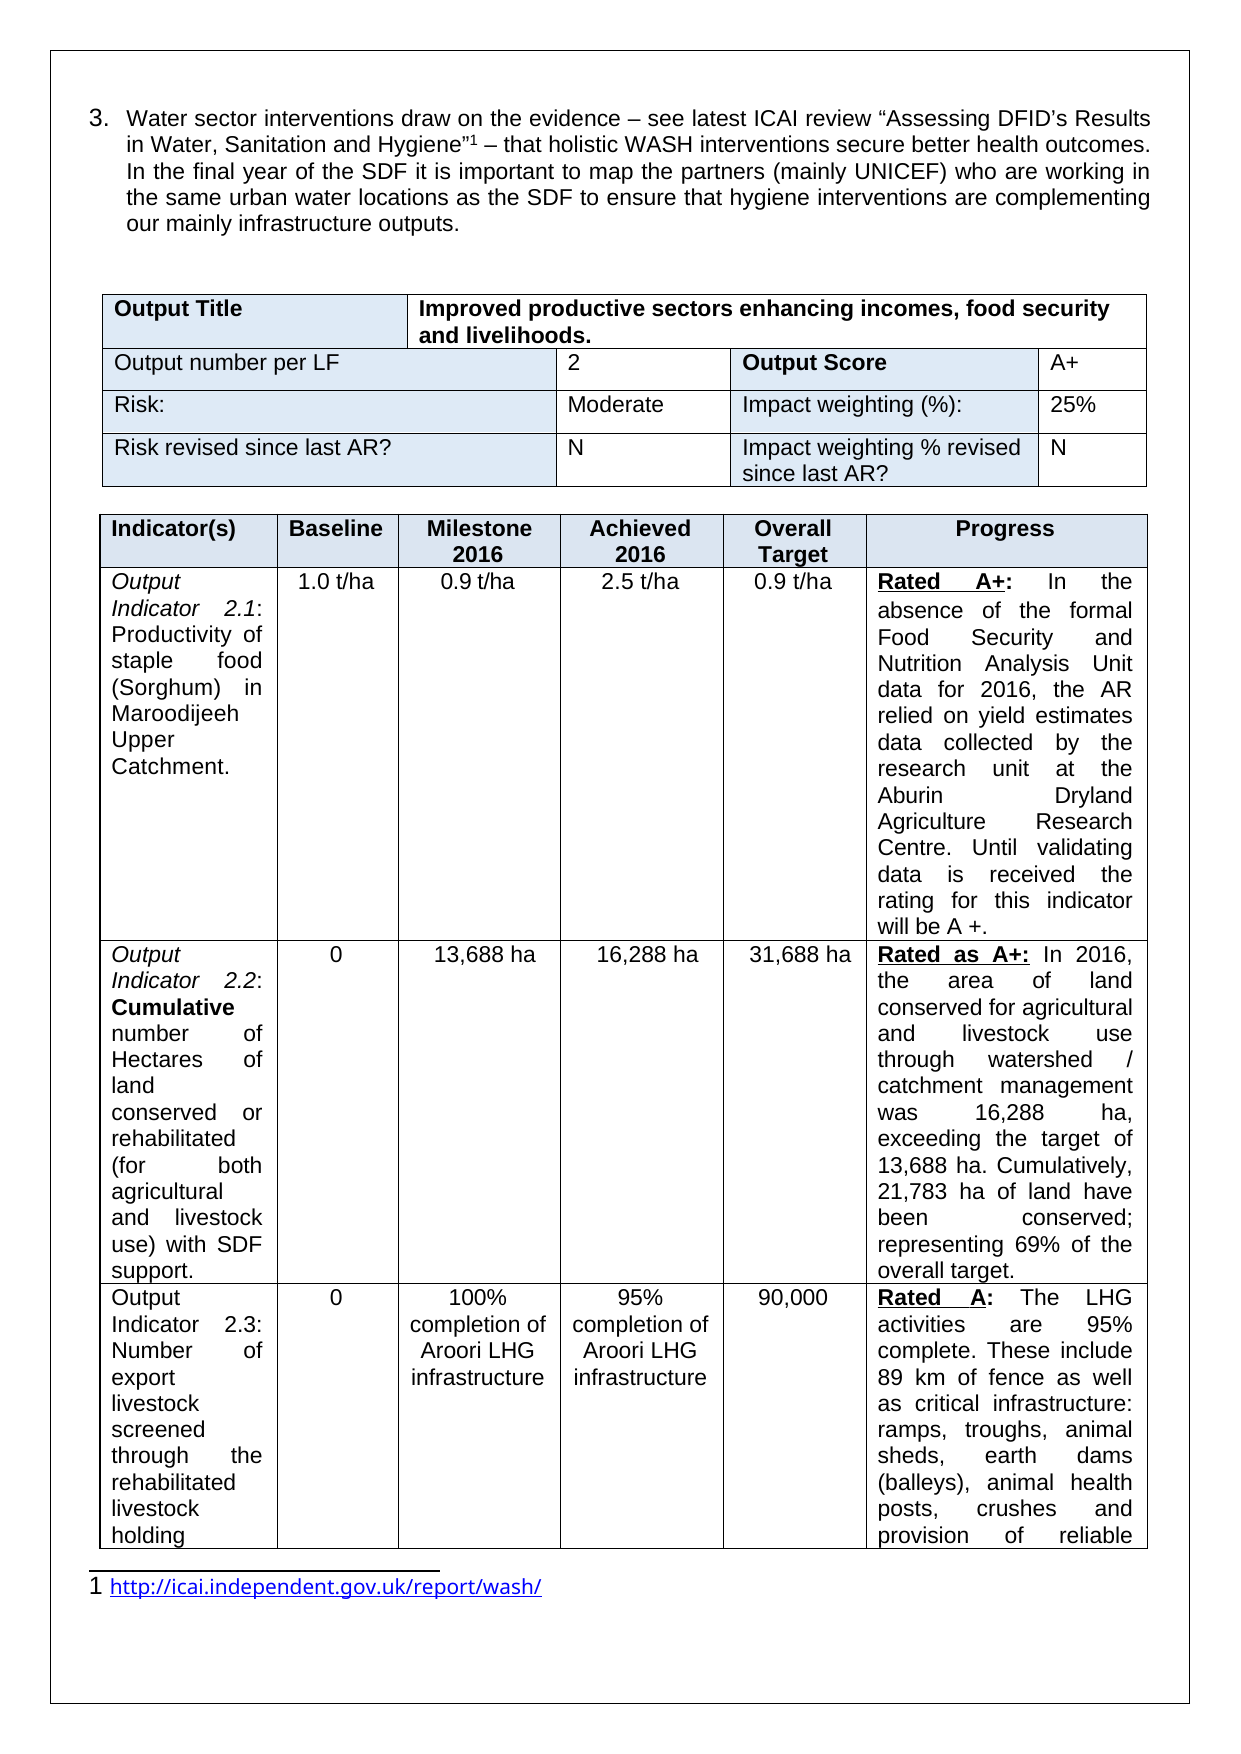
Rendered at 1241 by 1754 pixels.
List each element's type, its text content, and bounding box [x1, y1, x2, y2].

table_cell Risk revised since last AR? [103, 434, 556, 486]
table_cell Rated as A+: In 2016, the area of land conserved for agricultural and livestock use through watershed / catchment management was 16,288 ha, exceeding the target of 13,688 ha. Cumulatively, 21,783 ha of land have been conserved; representing 69% of the overall target. [867, 941, 1147, 1283]
table_cell Moderate [557, 391, 730, 432]
table_cell 0.9 t/ha [724, 568, 866, 940]
table_header Overall Target [724, 515, 866, 567]
table_cell Risk: [103, 391, 556, 432]
table_header Progress [867, 515, 1147, 567]
list http://icai.independent.gov.uk/report/wash/ [89, 1571, 1152, 1600]
table_header Output Title [103, 295, 407, 348]
table_cell 95% completion of Aroori LHG infrastructure [561, 1284, 723, 1548]
table_cell Output Indicator 2.2: Cumulative number of Hectares of land conserved or rehabilitated (for both agricultural and livestock use) with SDF support. [101, 941, 277, 1283]
table_cell Rated A: The LHG activities are 95% complete. These include 89 km of fence as well as critical infrastructure: ramps, troughs, animal sheds, earth dams (balleys), animal health posts, crushes and provision of reliable [867, 1284, 1147, 1548]
table_cell 0 [278, 941, 398, 1283]
table_cell 31,688 ha [724, 941, 866, 1283]
table_header Milestone 2016 [399, 515, 560, 567]
table_cell N [557, 434, 730, 486]
list Water sector interventions draw on the evidence – see latest ICAI review “Assessing DFID’s Results in Water, Sanitation and Hygiene” – that holistic WASH interventions secure better health outcomes. In the final year of the SDF it is important to map the partners (mainly UNICEF) who are working in the same urban water locations as the SDF to ensure that hygiene interventions are complementing our mainly infrastructure outputs. [89, 103, 1152, 237]
table_cell Output Score [731, 349, 1038, 390]
table_cell 1.0 t/ha [278, 568, 398, 940]
table_cell 2 [557, 349, 730, 390]
table_cell N [1039, 434, 1146, 486]
table_cell Impact weighting % revised since last AR? [731, 434, 1038, 486]
table_header Achieved 2016 [561, 515, 723, 567]
table_header Baseline [278, 515, 398, 567]
table_cell 2.5 t/ha [561, 568, 723, 940]
table_cell Impact weighting (%): [731, 391, 1038, 432]
table_cell 0 [278, 1284, 398, 1548]
table_cell 0.9 t/ha [399, 568, 560, 940]
table_header Indicator(s) [101, 515, 277, 567]
table_cell Rated A+: In the absence of the formal Food Security and Nutrition Analysis Unit data for 2016, the AR relied on yield estimates data collected by the research unit at the Aburin Dryland Agriculture Research Centre. Until validating data is received the rating for this indicator will be A +. [867, 568, 1147, 940]
table_cell 16,288 ha [561, 941, 723, 1283]
table_cell 100% completion of Aroori LHG infrastructure [399, 1284, 560, 1548]
table_cell 90,000 [724, 1284, 866, 1548]
table_cell 13,688 ha [399, 941, 560, 1283]
table_cell Output Indicator 2.1: Productivity of staple food (Sorghum) in Maroodijeeh Upper Catchment. [101, 568, 277, 940]
table_cell Output number per LF [103, 349, 556, 390]
table_header Improved productive sectors enhancing incomes, food security and livelihoods. [408, 295, 1146, 348]
table_cell 25% [1039, 391, 1146, 432]
table_cell A+ [1039, 349, 1146, 390]
table_cell Output Indicator 2.3: Number of export livestock screened through the rehabilitated livestock holding [101, 1284, 277, 1548]
